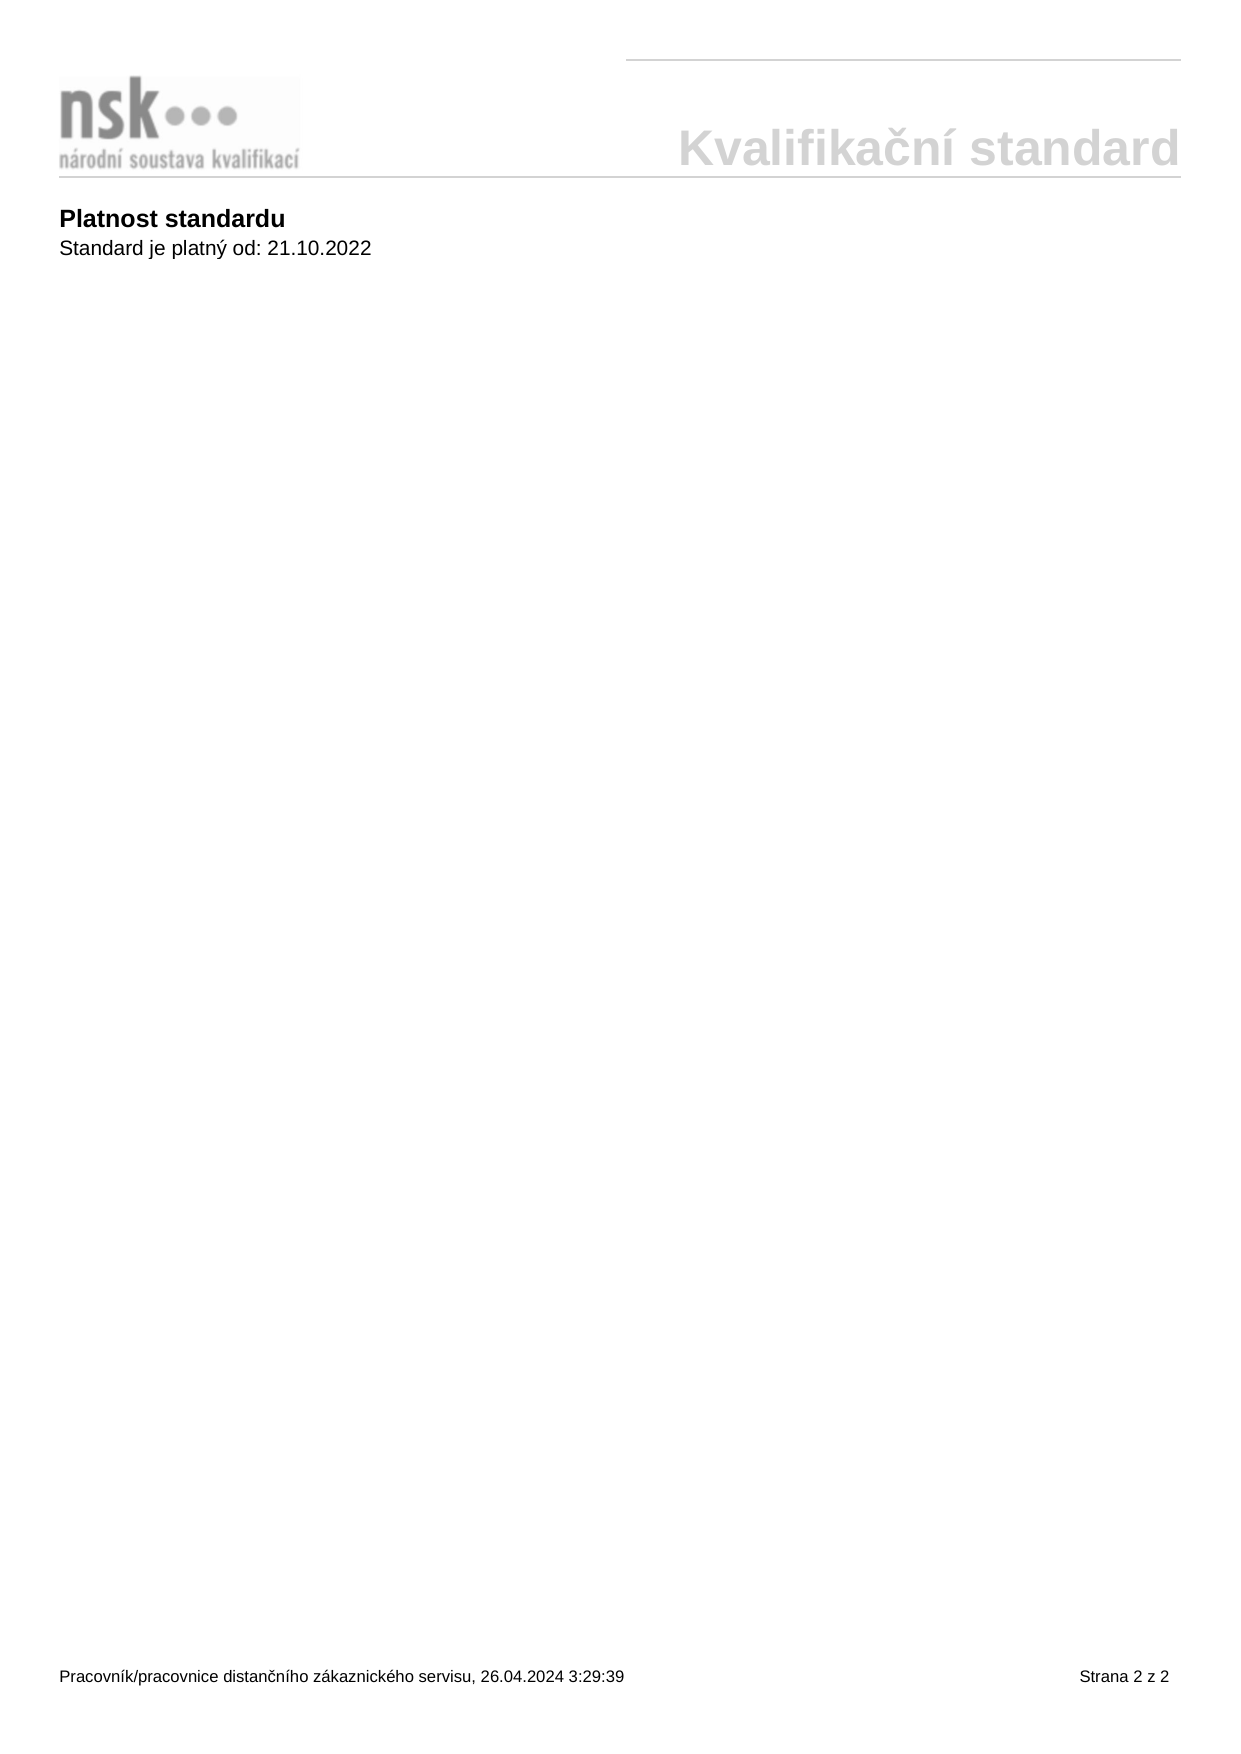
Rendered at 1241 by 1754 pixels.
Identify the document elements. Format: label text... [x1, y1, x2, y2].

table_cell [59, 171, 483, 176]
table_cell [59, 859, 483, 1159]
table_cell [59, 559, 483, 859]
table_cell [1169, 259, 1181, 559]
table_cell [1093, 259, 1169, 559]
table_cell [862, 259, 1093, 559]
table_cell [626, 559, 862, 859]
table_cell [862, 859, 1093, 1159]
table_cell [620, 1409, 626, 1658]
table_cell Standard je platný od: 21.10.2022 [59, 236, 1181, 259]
table_cell [1093, 1409, 1169, 1658]
table_cell [59, 1409, 483, 1658]
table_cell Pracovník/pracovnice distančního zákaznického servisu, 26.04.2024 3:29:39 [59, 1658, 862, 1694]
table_cell [59, 178, 1181, 194]
table_cell [484, 559, 620, 859]
table_cell [862, 194, 1093, 200]
table_cell [59, 194, 483, 200]
table_cell [620, 859, 626, 1159]
table_cell Kvalifikační standard [626, 61, 1181, 176]
table_cell [1169, 194, 1181, 200]
table_cell [626, 1409, 862, 1658]
table_cell [484, 259, 620, 559]
table_cell [1169, 559, 1181, 859]
table_cell [621, 59, 626, 170]
picture [58, 59, 621, 171]
table_cell [620, 1159, 626, 1409]
table_cell [620, 259, 626, 559]
table_cell [1093, 859, 1169, 1159]
table_cell [484, 859, 620, 1159]
table_cell [59, 1159, 483, 1409]
table_cell Platnost standardu [59, 200, 1181, 236]
table_cell [1169, 859, 1181, 1159]
table_cell [484, 1409, 620, 1658]
table_cell [862, 1159, 1093, 1409]
table_cell [862, 1409, 1093, 1658]
table_cell [620, 559, 626, 859]
table_cell [626, 859, 862, 1159]
table_cell [1093, 559, 1169, 859]
table_cell [1093, 194, 1169, 200]
table_cell [484, 171, 620, 176]
table_cell Strana 2 z 2 [862, 1658, 1169, 1694]
table_cell [1169, 1409, 1181, 1658]
table_cell [626, 194, 862, 200]
table_cell [484, 194, 620, 200]
table_cell [1169, 1159, 1181, 1409]
table_cell [59, 259, 483, 559]
table_cell [484, 1159, 620, 1409]
table_cell [626, 1159, 862, 1409]
table_cell [862, 559, 1093, 859]
table_cell [1093, 1159, 1169, 1409]
table_cell [1169, 1658, 1181, 1694]
table_cell [626, 259, 862, 559]
